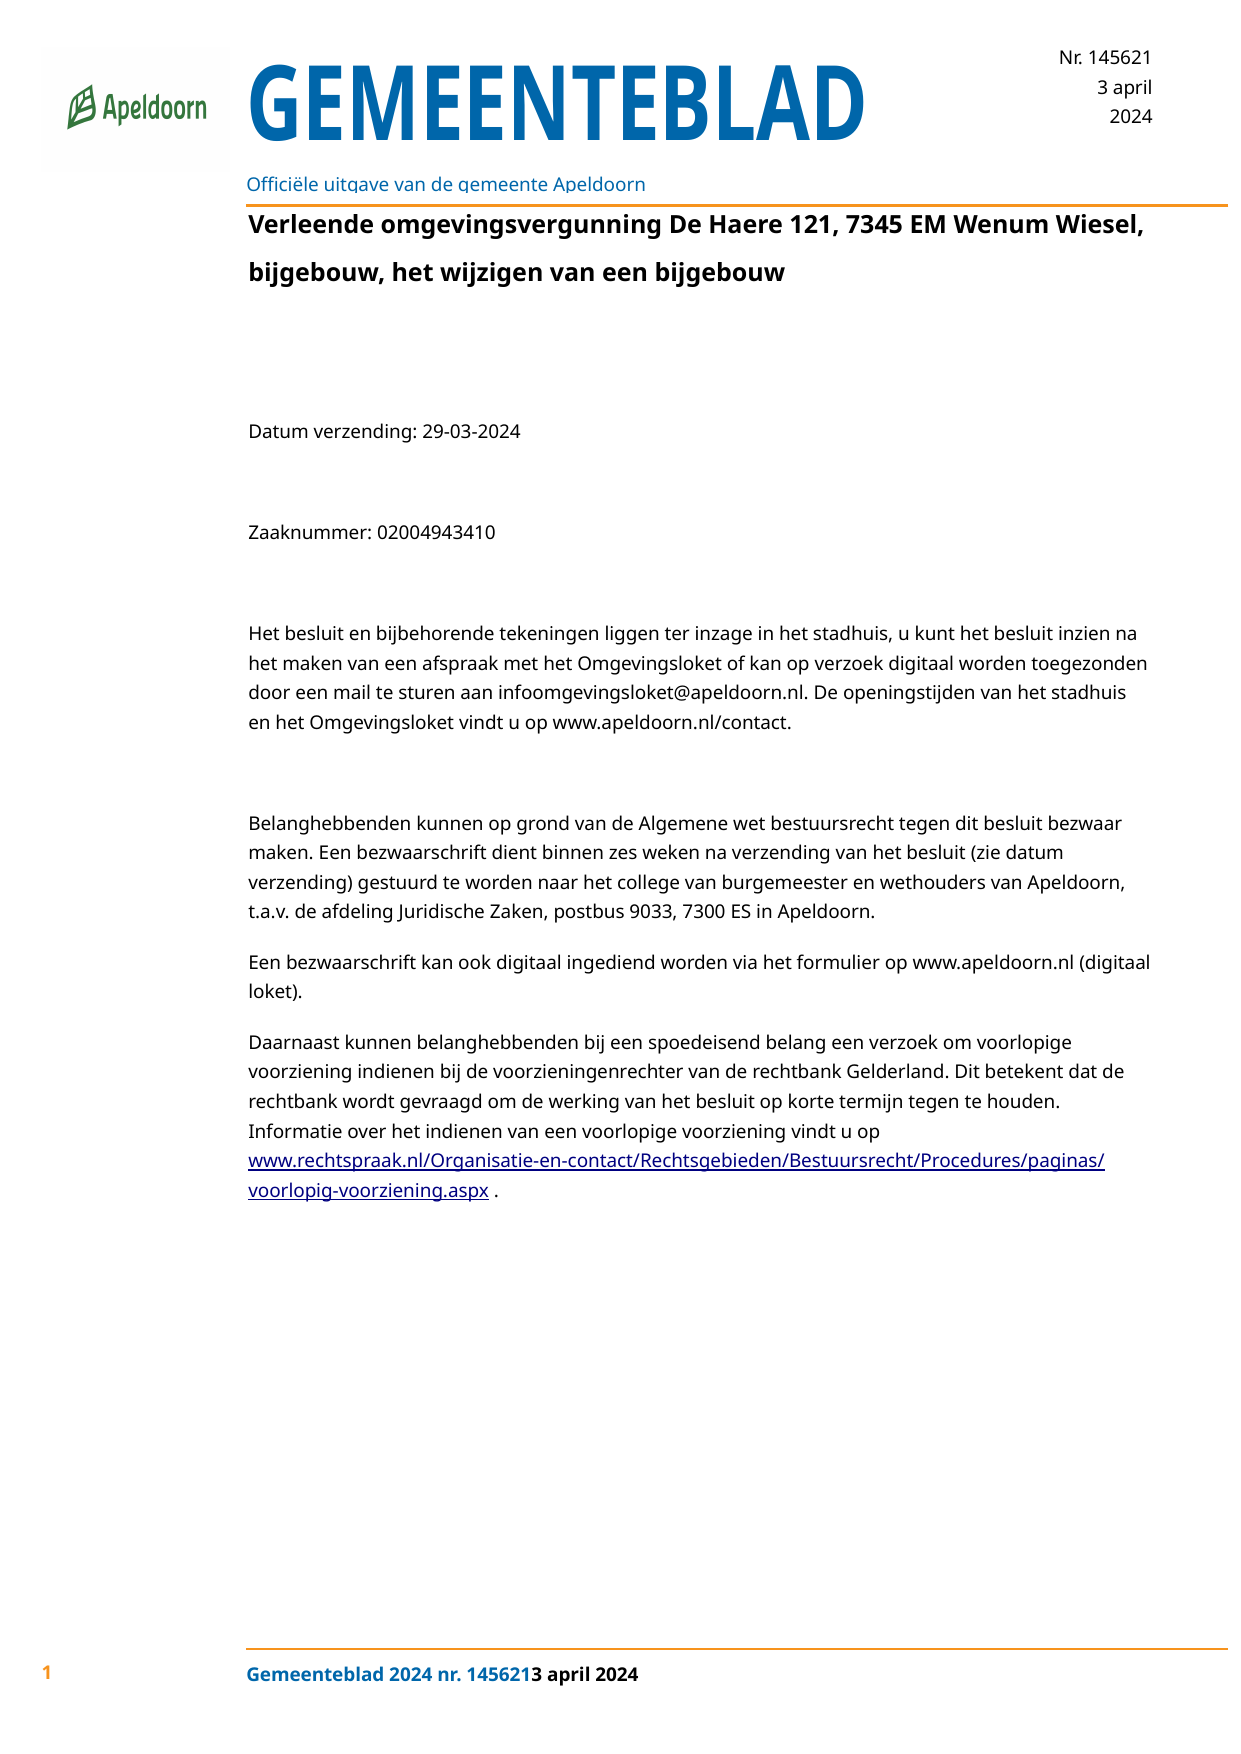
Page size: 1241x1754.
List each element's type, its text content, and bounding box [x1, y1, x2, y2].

text Het besluit en bijbehorende tekeningen liggen ter inzage in het stadhuis, u kunt het besluit inzien na het maken van een afspraak met het Omgevingsloket of kan op verzoek digitaal worden toegezonden door een mail te sturen aan infoomgevingsloket@apeldoorn.nl. De openingstijden van het stadhuis en het Omgevingsloket vindt u op www.apeldoorn.nl/contact. [248, 620, 1152, 735]
text Daarnaast kunnen belanghebbenden bij een spoedeisend belang een verzoek om voorlopige voorziening indienen bij de voorzieningenrechter van de rechtbank Gelderland. Dit betekent dat de rechtbank wordt gevraagd om de werking van het besluit op korte termijn tegen te houden. Informatie over het indienen van een voorlopige voorziening vindt u op www.rechtspraak.nl/Organisatie-en-contact/Rechtsgebieden/Bestuursrecht/Procedures/paginas/voorlopig-voorziening.aspx . [248, 1029, 1152, 1203]
text Belanghebbenden kunnen op grond van de Algemene wet bestuursrecht tegen dit besluit bezwaar maken. Een bezwaarschrift dient binnen zes weken na verzending van het besluit (zie datum verzending) gestuurd te worden naar het college van burgemeester en wethouders van Apeldoorn, t.a.v. de afdeling Juridische Zaken, postbus 9033, 7300 ES in Apeldoorn. [248, 810, 1152, 924]
text Een bezwaarschrift kan ook digitaal ingediend worden via het formulier op www.apeldoorn.nl (digitaal loket). [248, 949, 1152, 1004]
text Datum verzending: 29-03-2024 [248, 419, 1152, 444]
text Zaaknummer: 02004943410 [248, 519, 1152, 545]
text Verleende omgevingsvergunning De Haere 121, 7345 EM Wenum Wiesel, bijgebouw, het wijzigen van een bijgebouw [248, 207, 1152, 288]
picture [41, 47, 231, 172]
